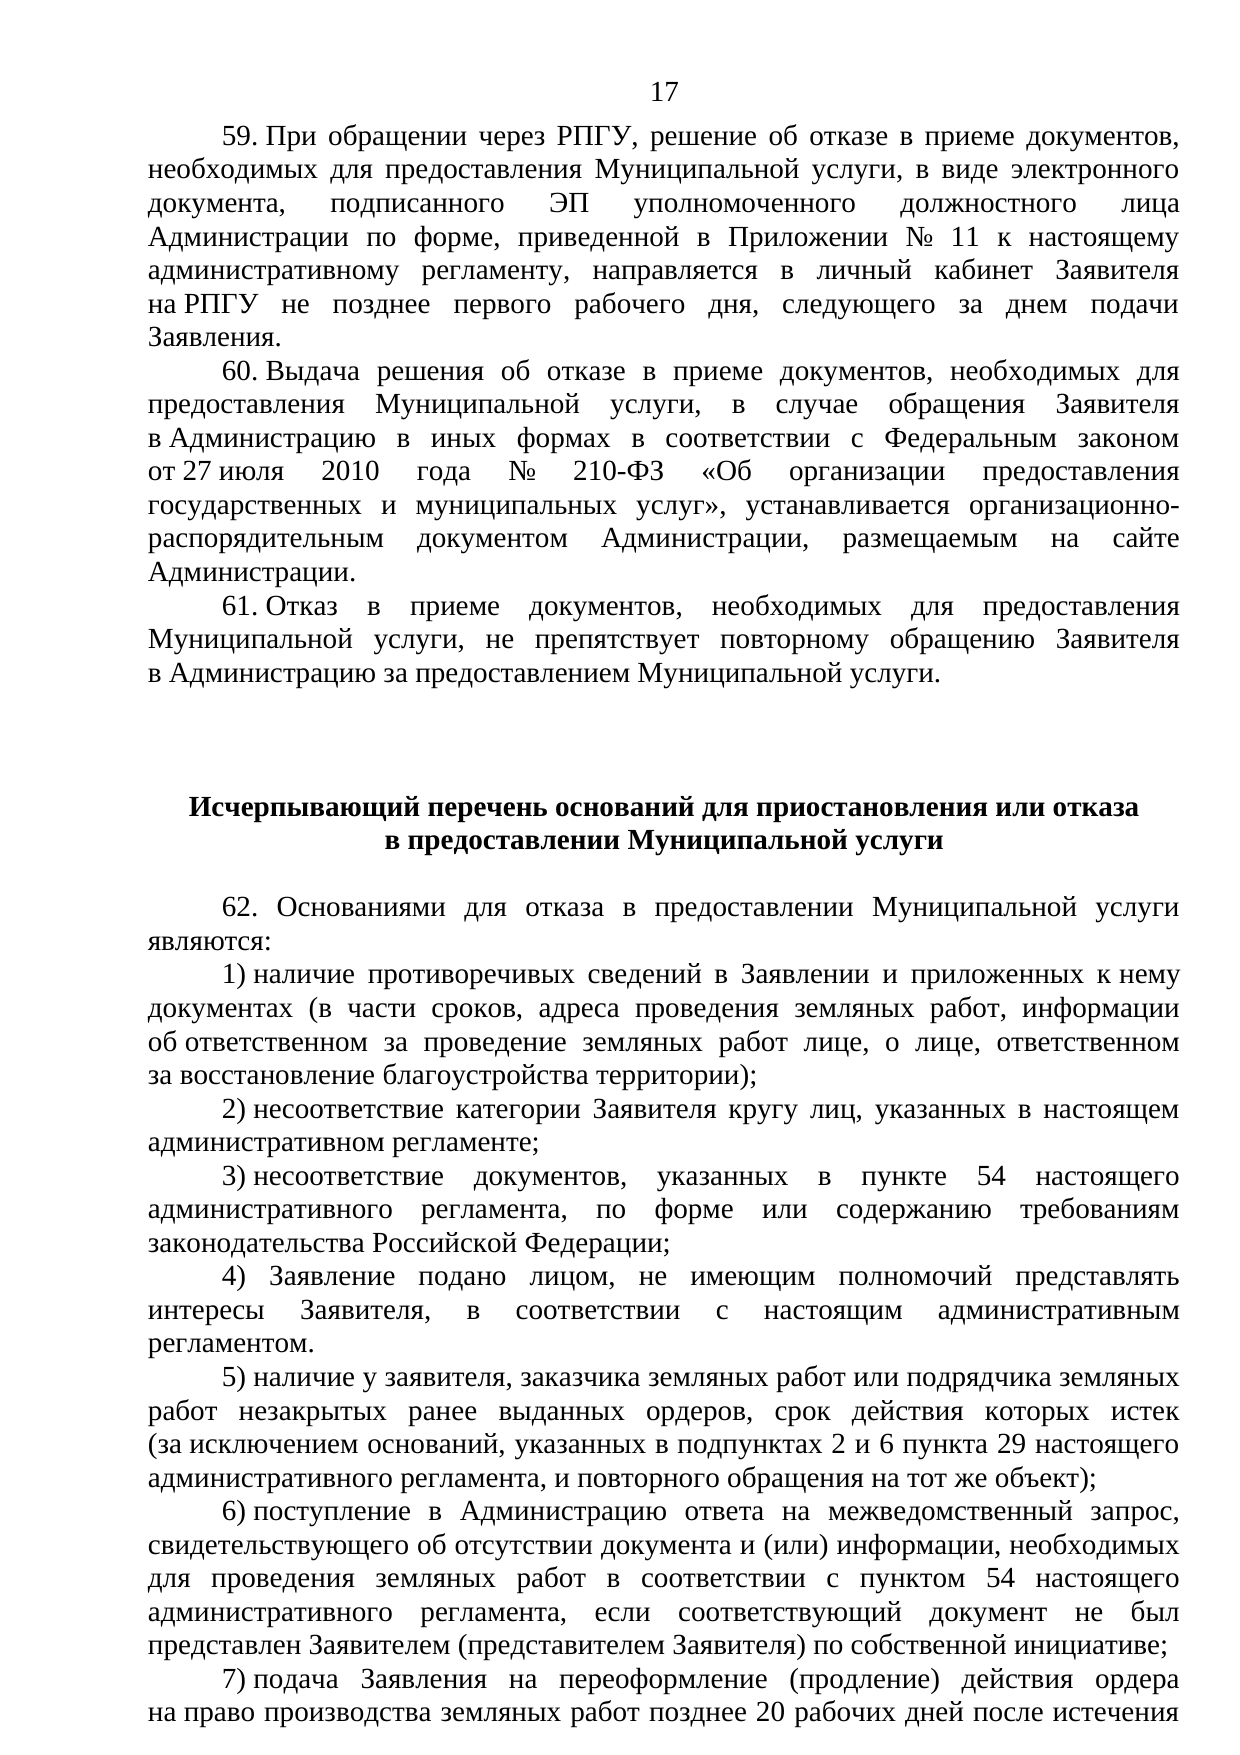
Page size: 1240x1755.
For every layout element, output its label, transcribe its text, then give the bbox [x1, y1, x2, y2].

text 59. При обращении через РПГУ, решение об отказе в приеме документов, необходимых для предоставления Муниципальной услуги, в виде электронного документа, подписанного ЭП уполномоченного должностного лица Администрации по форме, приведенной в Приложении № 11 к настоящему административному регламенту, направляется в личный кабинет Заявителя на РПГУ не позднее первого рабочего дня, следующего за днем подачи Заявления. [148, 118, 1181, 353]
text 1) наличие противоречивых сведений в Заявлении и приложенных к нему документах (в части сроков, адреса проведения земляных работ, информации об ответственном за проведение земляных работ лице, о лице, ответственном за восстановление благоустройства территории); [148, 957, 1181, 1091]
text 5) наличие у заявителя, заказчика земляных работ или подрядчика земляных работ незакрытых ранее выданных ордеров, срок действия которых истек (за исключением оснований, указанных в подпунктах 2 и 6 пункта 29 настоящего административного регламента, и повторного обращения на тот же объект); [148, 1359, 1181, 1493]
text 7) подача Заявления на переоформление (продление) действия ордера на право производства земляных работ позднее 20 рабочих дней после истечения [148, 1661, 1181, 1728]
text 6) поступление в Администрацию ответа на межведомственный запрос, свидетельствующего об отсутствии документа и (или) информации, необходимых для проведения земляных работ в соответствии с пунктом 54 настоящего административного регламента, если соответствующий документ не был представлен Заявителем (представителем Заявителя) по собственной инициативе; [148, 1493, 1181, 1661]
text 60. Выдача решения об отказе в приеме документов, необходимых для предоставления Муниципальной услуги, в случае обращения Заявителя в Администрацию в иных формах в соответствии с Федеральным законом от 27 июля 2010 года № 210-ФЗ «Об организации предоставления государственных и муниципальных услуг», устанавливается организационно-распорядительным документом Администрации, размещаемым на сайте Администрации. [148, 353, 1181, 588]
text 4) Заявление подано лицом, не имеющим полномочий представлять интересы Заявителя, в соответствии с настоящим административным регламентом. [148, 1258, 1181, 1359]
text 61. Отказ в приеме документов, необходимых для предоставления Муниципальной услуги, не препятствует повторному обращению Заявителя в Администрацию за предоставлением Муниципальной услуги. [148, 588, 1181, 688]
text Исчерпывающий перечень оснований для приостановления или отказа в предоставлении Муниципальной услуги [148, 789, 1181, 856]
text 3) несоответствие документов, указанных в пункте 54 настоящего административного регламента, по форме или содержанию требованиям законодательства Российской Федерации; [148, 1158, 1181, 1258]
text 62. Основаниями для отказа в предоставлении Муниципальной услуги являются: [148, 889, 1181, 957]
text 2) несоответствие категории Заявителя кругу лиц, указанных в настоящем административном регламенте; [148, 1091, 1181, 1158]
